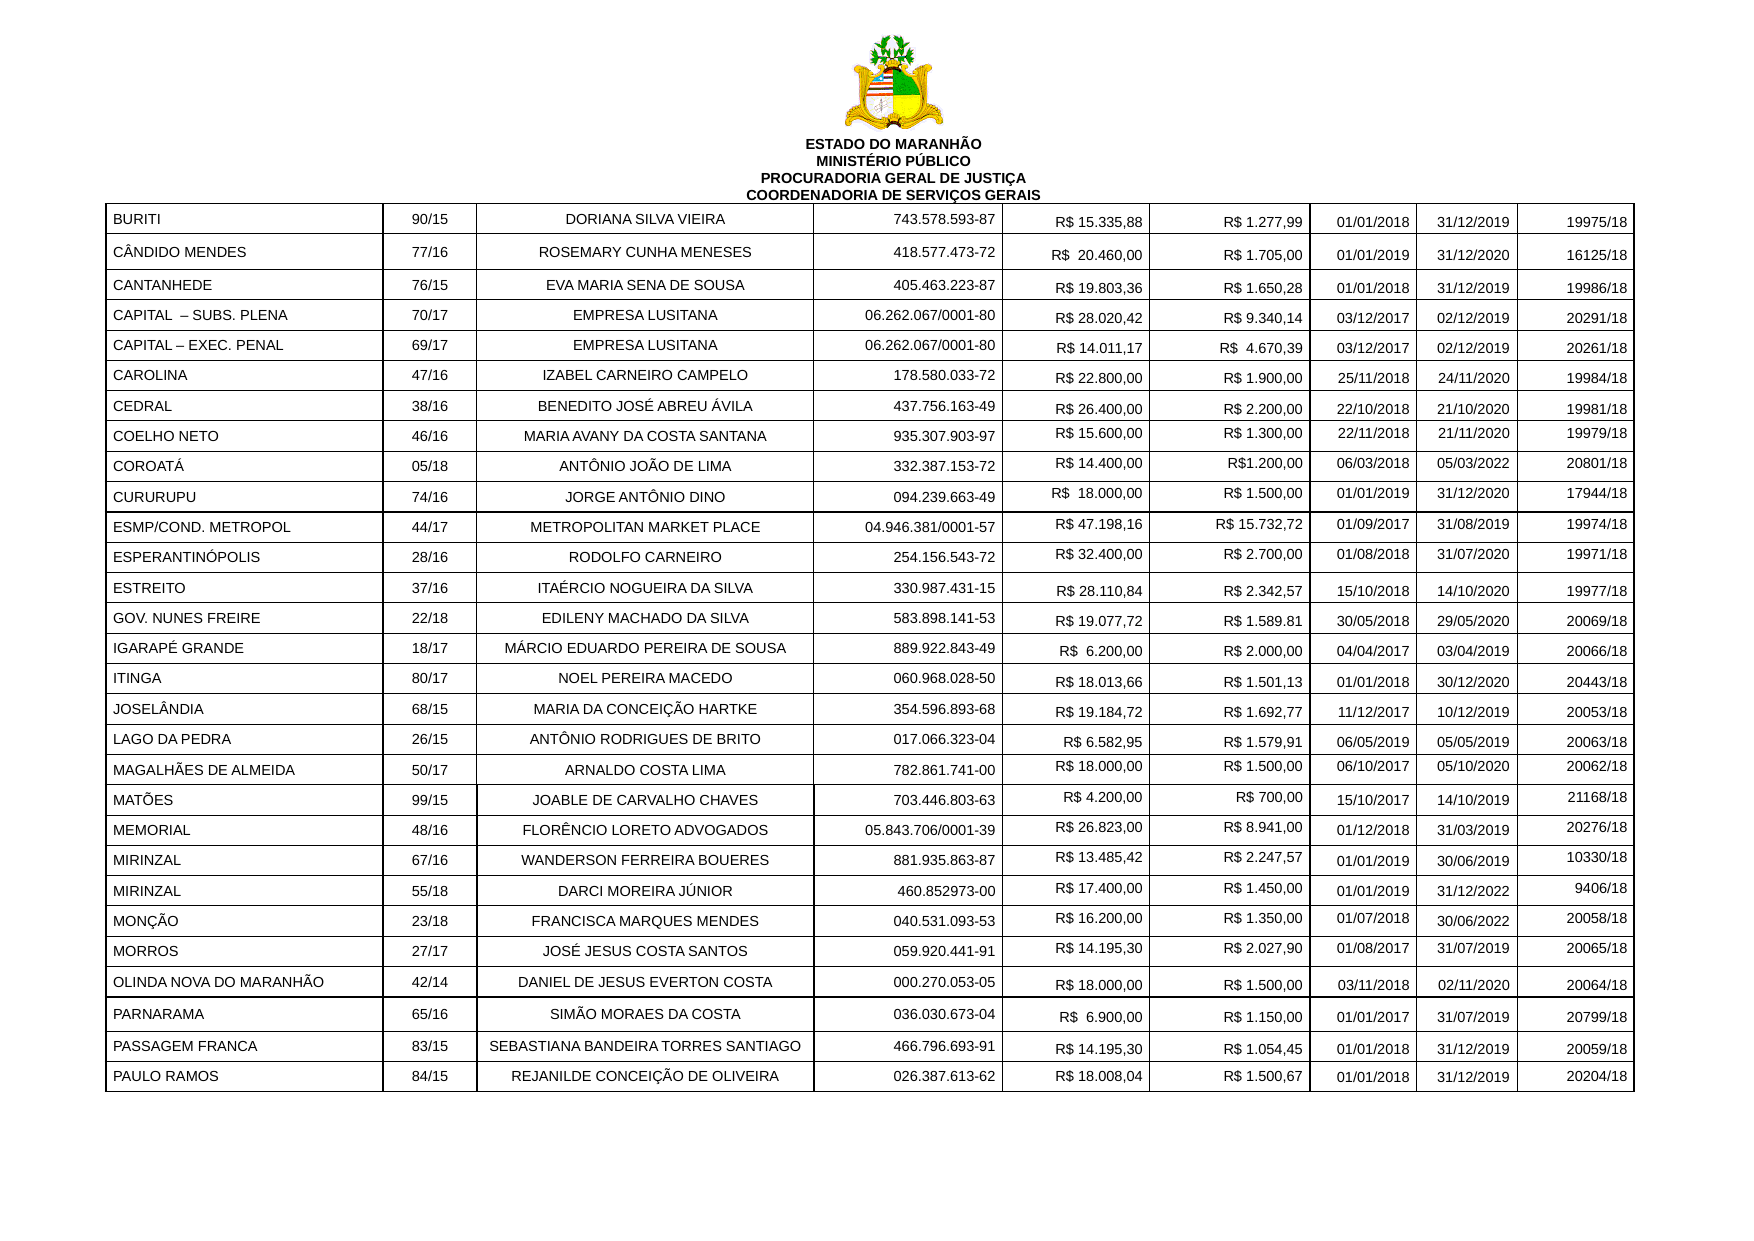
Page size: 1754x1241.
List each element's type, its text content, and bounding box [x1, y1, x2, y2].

table_cell 06/10/2017 [1311, 755, 1416, 784]
table_cell 01/01/2018 [1311, 204, 1416, 233]
table_cell 99/15 [384, 785, 476, 814]
table_cell 30/05/2018 [1311, 603, 1416, 633]
table_cell 31/08/2019 [1417, 513, 1517, 542]
table_cell ITAÉRCIO NOGUEIRA DA SILVA [477, 573, 813, 602]
table_cell 83/15 [384, 1032, 476, 1061]
table_cell 31/12/2019 [1417, 204, 1517, 233]
table_cell R$ 8.941,00 [1150, 816, 1309, 845]
table_cell 76/15 [384, 270, 476, 299]
table_cell 17944/18 [1518, 482, 1633, 511]
table_cell MEMORIAL [107, 816, 382, 845]
table_cell ANTÔNIO RODRIGUES DE BRITO [477, 725, 813, 754]
table_cell 04/04/2017 [1311, 634, 1416, 663]
table_cell 20053/18 [1518, 694, 1633, 723]
table_cell 18/17 [384, 634, 476, 663]
table_cell R$ 22.800,00 [1003, 361, 1149, 390]
table_cell 29/05/2020 [1417, 603, 1517, 633]
table_cell R$ 1.054,45 [1150, 1032, 1309, 1061]
table_cell ESMP/COND. METROPOL [107, 513, 382, 542]
table_cell 405.463.223-87 [814, 270, 1002, 299]
table_cell 000.270.053-05 [815, 967, 1002, 996]
table_cell R$ 19.184,72 [1003, 694, 1149, 723]
table_cell 06/03/2018 [1311, 452, 1416, 481]
table_cell R$ 2.342,57 [1150, 573, 1309, 602]
table_cell 28/16 [384, 543, 476, 572]
table_cell R$ 15.732,72 [1150, 513, 1309, 542]
table_cell 04.946.381/0001-57 [814, 513, 1002, 542]
table_cell 20058/18 [1518, 906, 1633, 936]
table_cell JOSELÂNDIA [107, 694, 382, 723]
table_cell 01/01/2018 [1311, 664, 1416, 693]
table_cell PASSAGEM FRANCA [107, 1032, 382, 1061]
table_cell CAPITAL – SUBS. PLENA [107, 300, 382, 329]
table_cell PARNARAMA [107, 998, 382, 1031]
table_cell 15/10/2018 [1311, 573, 1416, 602]
table_cell 05.843.706/0001-39 [815, 816, 1002, 845]
table_cell 06.262.067/0001-80 [814, 331, 1002, 360]
table_cell 03/04/2019 [1417, 634, 1517, 663]
table_cell R$ 1.705,00 [1150, 234, 1309, 269]
table_cell JOABLE DE CARVALHO CHAVES [478, 785, 813, 814]
table_cell RODOLFO CARNEIRO [477, 543, 813, 572]
table_cell 14/10/2019 [1417, 785, 1517, 814]
table_cell 03/11/2018 [1311, 967, 1416, 996]
table_cell R$ 2.027,90 [1150, 937, 1309, 966]
table_cell R$ 20.460,00 [1003, 234, 1149, 269]
table_cell 254.156.543-72 [814, 543, 1002, 572]
table_cell 935.307.903-97 [814, 421, 1002, 451]
table_cell 38/16 [384, 391, 476, 420]
table_cell 10330/18 [1518, 846, 1633, 875]
table_cell R$ 18.013,66 [1003, 664, 1149, 693]
table_cell R$ 13.485,42 [1003, 846, 1149, 875]
table_cell R$ 1.150,00 [1150, 998, 1309, 1031]
table_cell R$ 18.000,00 [1003, 967, 1149, 996]
table_cell 11/12/2017 [1311, 694, 1416, 723]
table_cell 026.387.613-62 [815, 1062, 1002, 1091]
table_cell R$ 1.500,00 [1150, 967, 1309, 996]
table_cell 017.066.323-04 [814, 725, 1002, 754]
table_cell 02/12/2019 [1417, 331, 1517, 360]
table_cell MÁRCIO EDUARDO PEREIRA DE SOUSA [477, 634, 813, 663]
table_cell 05/18 [384, 452, 476, 481]
table_cell LAGO DA PEDRA [107, 725, 382, 754]
table_cell R$ 700,00 [1150, 785, 1309, 814]
table_cell 20261/18 [1518, 331, 1633, 360]
table_cell 31/07/2020 [1417, 543, 1517, 572]
table_cell 01/01/2018 [1311, 1062, 1416, 1091]
table_cell 46/16 [384, 421, 476, 451]
table_cell 05/10/2020 [1417, 755, 1517, 784]
table_cell 84/15 [384, 1062, 476, 1091]
table_cell OLINDA NOVA DO MARANHÃO [107, 967, 382, 996]
table_cell FLORÊNCIO LORETO ADVOGADOS [478, 816, 813, 845]
table_cell 20065/18 [1518, 937, 1633, 966]
table_cell 44/17 [384, 513, 476, 542]
table_cell R$ 2.200,00 [1150, 391, 1309, 420]
table_cell 31/12/2020 [1417, 234, 1517, 269]
table_cell R$ 1.500,00 [1150, 482, 1309, 511]
table_cell R$ 32.400,00 [1003, 543, 1149, 572]
table_cell R$ 17.400,00 [1003, 876, 1149, 905]
table_cell 03/12/2017 [1311, 300, 1416, 329]
table_cell DANIEL DE JESUS EVERTON COSTA [478, 967, 813, 996]
table_cell R$ 1.350,00 [1150, 906, 1309, 936]
table_cell 20066/18 [1518, 634, 1633, 663]
table_cell 094.239.663-49 [814, 482, 1002, 511]
table_cell MORROS [107, 937, 382, 966]
table_cell 31/12/2020 [1417, 482, 1517, 511]
table_cell 31/12/2019 [1417, 270, 1517, 299]
table_cell R$ 1.579,91 [1150, 725, 1309, 754]
table_cell REJANILDE CONCEIÇÃO DE OLIVEIRA [478, 1062, 813, 1091]
table_cell 05/03/2022 [1417, 452, 1517, 481]
table_cell 22/18 [384, 603, 476, 633]
table_cell MARIA DA CONCEIÇÃO HARTKE [477, 694, 813, 723]
table_cell 03/12/2017 [1311, 331, 1416, 360]
table_cell 31/12/2019 [1417, 1062, 1517, 1091]
table_cell R$ 6.200,00 [1003, 634, 1149, 663]
table_cell 01/01/2019 [1311, 876, 1416, 905]
table_cell R$ 1.500,67 [1150, 1062, 1309, 1091]
table_cell 20291/18 [1518, 300, 1633, 329]
table_cell 01/01/2017 [1311, 998, 1416, 1031]
table_cell EMPRESA LUSITANA [477, 331, 813, 360]
table_cell 21168/18 [1518, 785, 1633, 814]
table_cell R$1.200,00 [1150, 452, 1309, 481]
table_cell 02/12/2019 [1417, 300, 1517, 329]
table_cell MARIA AVANY DA COSTA SANTANA [477, 421, 813, 451]
table_cell R$ 1.277,99 [1150, 204, 1309, 233]
table_cell R$ 1.300,00 [1150, 421, 1309, 451]
table_cell FRANCISCA MARQUES MENDES [478, 906, 813, 936]
table_cell 178.580.033-72 [814, 361, 1002, 390]
table_cell 9406/18 [1518, 876, 1633, 905]
table_cell JOSÉ JESUS COSTA SANTOS [478, 937, 813, 966]
table_cell WANDERSON FERREIRA BOUERES [478, 846, 813, 875]
table_cell 036.030.673-04 [815, 998, 1002, 1031]
table_cell 330.987.431-15 [814, 573, 1002, 602]
table_cell R$ 28.020,42 [1003, 300, 1149, 329]
table_cell CAPITAL – EXEC. PENAL [107, 331, 382, 360]
table_cell 20799/18 [1518, 998, 1633, 1031]
table_cell 31/03/2019 [1417, 816, 1517, 845]
table_cell 01/08/2018 [1311, 543, 1416, 572]
table_cell 20276/18 [1518, 816, 1633, 845]
table_cell 19984/18 [1518, 361, 1633, 390]
table_cell 466.796.693-91 [815, 1032, 1002, 1061]
table_cell R$ 1.900,00 [1150, 361, 1309, 390]
table_cell 01/01/2019 [1311, 482, 1416, 511]
table_cell COELHO NETO [107, 421, 382, 451]
table_cell 55/18 [384, 876, 476, 905]
table_cell MONÇÃO [107, 906, 382, 936]
table_cell 19971/18 [1518, 543, 1633, 572]
table_cell R$ 28.110,84 [1003, 573, 1149, 602]
table_cell R$ 14.011,17 [1003, 331, 1149, 360]
table_cell 20204/18 [1518, 1062, 1633, 1091]
table_cell 20062/18 [1518, 755, 1633, 784]
table_cell R$ 1.692,77 [1150, 694, 1309, 723]
table_cell 14/10/2020 [1417, 573, 1517, 602]
table_cell ESPERANTINÓPOLIS [107, 543, 382, 572]
table_cell R$ 1.501,13 [1150, 664, 1309, 693]
table_cell R$ 14.195,30 [1003, 1032, 1149, 1061]
table_cell CÂNDIDO MENDES [107, 234, 382, 269]
table_cell 67/16 [384, 846, 476, 875]
table_cell R$ 15.600,00 [1003, 421, 1149, 451]
table_cell 059.920.441-91 [815, 937, 1002, 966]
table_cell 01/01/2019 [1311, 846, 1416, 875]
table_cell PAULO RAMOS [107, 1062, 382, 1091]
table_cell R$ 14.400,00 [1003, 452, 1149, 481]
table_cell EMPRESA LUSITANA [477, 300, 813, 329]
table_cell 06.262.067/0001-80 [814, 300, 1002, 329]
table_cell R$ 4.670,39 [1150, 331, 1309, 360]
table_cell CURURUPU [107, 482, 382, 511]
table_cell 354.596.893-68 [814, 694, 1002, 723]
table_cell 24/11/2020 [1417, 361, 1517, 390]
table_cell 27/17 [384, 937, 476, 966]
table_cell ESTREITO [107, 573, 382, 602]
table_cell 30/06/2019 [1417, 846, 1517, 875]
table_cell 80/17 [384, 664, 476, 693]
table_cell DARCI MOREIRA JÚNIOR [478, 876, 813, 905]
table_cell 20443/18 [1518, 664, 1633, 693]
table_cell MATÕES [107, 785, 382, 814]
table_cell R$ 19.077,72 [1003, 603, 1149, 633]
table_cell 47/16 [384, 361, 476, 390]
table_cell 26/15 [384, 725, 476, 754]
table_cell SEBASTIANA BANDEIRA TORRES SANTIAGO [478, 1032, 813, 1061]
table_cell 21/11/2020 [1417, 421, 1517, 451]
table_cell BENEDITO JOSÉ ABREU ÁVILA [477, 391, 813, 420]
table_cell 583.898.141-53 [814, 603, 1002, 633]
table_cell 16125/18 [1518, 234, 1633, 269]
table_cell EDILENY MACHADO DA SILVA [477, 603, 813, 633]
table_cell 30/06/2022 [1417, 906, 1517, 936]
table_cell NOEL PEREIRA MACEDO [477, 664, 813, 693]
table_cell MIRINZAL [107, 876, 382, 905]
table_cell 90/15 [384, 204, 476, 233]
table_cell 31/07/2019 [1417, 937, 1517, 966]
table_cell R$ 1.589.81 [1150, 603, 1309, 633]
table_cell 77/16 [384, 234, 476, 269]
table_cell ROSEMARY CUNHA MENESES [477, 234, 813, 269]
table_cell R$ 26.823,00 [1003, 816, 1149, 845]
table_cell 01/12/2018 [1311, 816, 1416, 845]
table_cell 10/12/2019 [1417, 694, 1517, 723]
table_cell 01/01/2018 [1311, 1032, 1416, 1061]
table_cell 30/12/2020 [1417, 664, 1517, 693]
table_cell 31/12/2022 [1417, 876, 1517, 905]
table_cell 02/11/2020 [1417, 967, 1517, 996]
table_cell R$ 2.247,57 [1150, 846, 1309, 875]
table_cell IZABEL CARNEIRO CAMPELO [477, 361, 813, 390]
table_cell BURITI [107, 204, 382, 233]
table_cell R$ 18.000,00 [1003, 482, 1149, 511]
table_cell 040.531.093-53 [815, 906, 1002, 936]
picture [839, 29, 948, 136]
table_cell 20801/18 [1518, 452, 1633, 481]
table_cell 22/11/2018 [1311, 421, 1416, 451]
table_cell 69/17 [384, 331, 476, 360]
table_cell 31/07/2019 [1417, 998, 1517, 1031]
table_cell 19981/18 [1518, 391, 1633, 420]
table_cell R$ 14.195,30 [1003, 937, 1149, 966]
table_cell CAROLINA [107, 361, 382, 390]
table_cell R$ 1.650,28 [1150, 270, 1309, 299]
table_cell DORIANA SILVA VIEIRA [477, 204, 813, 233]
table_cell 31/12/2019 [1417, 1032, 1517, 1061]
table_cell 48/16 [384, 816, 476, 845]
table_cell 20069/18 [1518, 603, 1633, 633]
table_cell 01/09/2017 [1311, 513, 1416, 542]
table_cell 460.852973-00 [815, 876, 1002, 905]
table_cell 70/17 [384, 300, 476, 329]
table_cell R$ 16.200,00 [1003, 906, 1149, 936]
table_cell R$ 9.340,14 [1150, 300, 1309, 329]
table_cell 68/15 [384, 694, 476, 723]
table_cell 20064/18 [1518, 967, 1633, 996]
table_cell R$ 2.700,00 [1150, 543, 1309, 572]
table_cell 37/16 [384, 573, 476, 602]
table_cell 22/10/2018 [1311, 391, 1416, 420]
table_cell 05/05/2019 [1417, 725, 1517, 754]
table_cell R$ 18.000,00 [1003, 755, 1149, 784]
table_cell 19974/18 [1518, 513, 1633, 542]
table_cell 01/01/2019 [1311, 234, 1416, 269]
table_cell 060.968.028-50 [814, 664, 1002, 693]
table_cell EVA MARIA SENA DE SOUSA [477, 270, 813, 299]
table_cell SIMÃO MORAES DA COSTA [478, 998, 813, 1031]
table_cell R$ 47.198,16 [1003, 513, 1149, 542]
table_cell 782.861.741-00 [814, 755, 1002, 784]
table_cell CANTANHEDE [107, 270, 382, 299]
table_cell 21/10/2020 [1417, 391, 1517, 420]
table_cell GOV. NUNES FREIRE [107, 603, 382, 633]
table_cell MIRINZAL [107, 846, 382, 875]
table_cell 01/01/2018 [1311, 270, 1416, 299]
table_cell 332.387.153-72 [814, 452, 1002, 481]
table_cell CEDRAL [107, 391, 382, 420]
table_cell JORGE ANTÔNIO DINO [477, 482, 813, 511]
table_cell 20063/18 [1518, 725, 1633, 754]
table_cell R$ 1.450,00 [1150, 876, 1309, 905]
table_cell 23/18 [384, 906, 476, 936]
table_cell IGARAPÉ GRANDE [107, 634, 382, 663]
table_cell R$ 6.900,00 [1003, 998, 1149, 1031]
table_cell 15/10/2017 [1311, 785, 1416, 814]
table_cell 65/16 [384, 998, 476, 1031]
table_cell 743.578.593-87 [814, 204, 1002, 233]
table_cell ANTÔNIO JOÃO DE LIMA [477, 452, 813, 481]
table_cell METROPOLITAN MARKET PLACE [477, 513, 813, 542]
table_cell R$ 15.335,88 [1003, 204, 1149, 233]
table_cell R$ 19.803,36 [1003, 270, 1149, 299]
table_cell MAGALHÃES DE ALMEIDA [107, 755, 382, 784]
table_cell ARNALDO COSTA LIMA [477, 755, 813, 784]
table_cell 01/08/2017 [1311, 937, 1416, 966]
table_cell R$ 6.582,95 [1003, 725, 1149, 754]
table_cell 20059/18 [1518, 1032, 1633, 1061]
table_cell R$ 26.400,00 [1003, 391, 1149, 420]
table_cell 50/17 [384, 755, 476, 784]
table_cell 437.756.163-49 [814, 391, 1002, 420]
table_cell 42/14 [384, 967, 476, 996]
table_cell R$ 2.000,00 [1150, 634, 1309, 663]
table_cell COROATÁ [107, 452, 382, 481]
table_cell 418.577.473-72 [814, 234, 1002, 269]
table_cell 19975/18 [1518, 204, 1633, 233]
table_cell 74/16 [384, 482, 476, 511]
table_cell ITINGA [107, 664, 382, 693]
table_cell R$ 1.500,00 [1150, 755, 1309, 784]
table_cell 19979/18 [1518, 421, 1633, 451]
table_cell R$ 18.008,04 [1003, 1062, 1149, 1091]
table_cell 06/05/2019 [1311, 725, 1416, 754]
table_cell 01/07/2018 [1311, 906, 1416, 936]
table_cell 881.935.863-87 [815, 846, 1002, 875]
table_cell 889.922.843-49 [814, 634, 1002, 663]
table_cell 25/11/2018 [1311, 361, 1416, 390]
table_cell 703.446.803-63 [815, 785, 1002, 814]
table_cell 19986/18 [1518, 270, 1633, 299]
table_cell R$ 4.200,00 [1003, 785, 1149, 814]
table_cell 19977/18 [1518, 573, 1633, 602]
